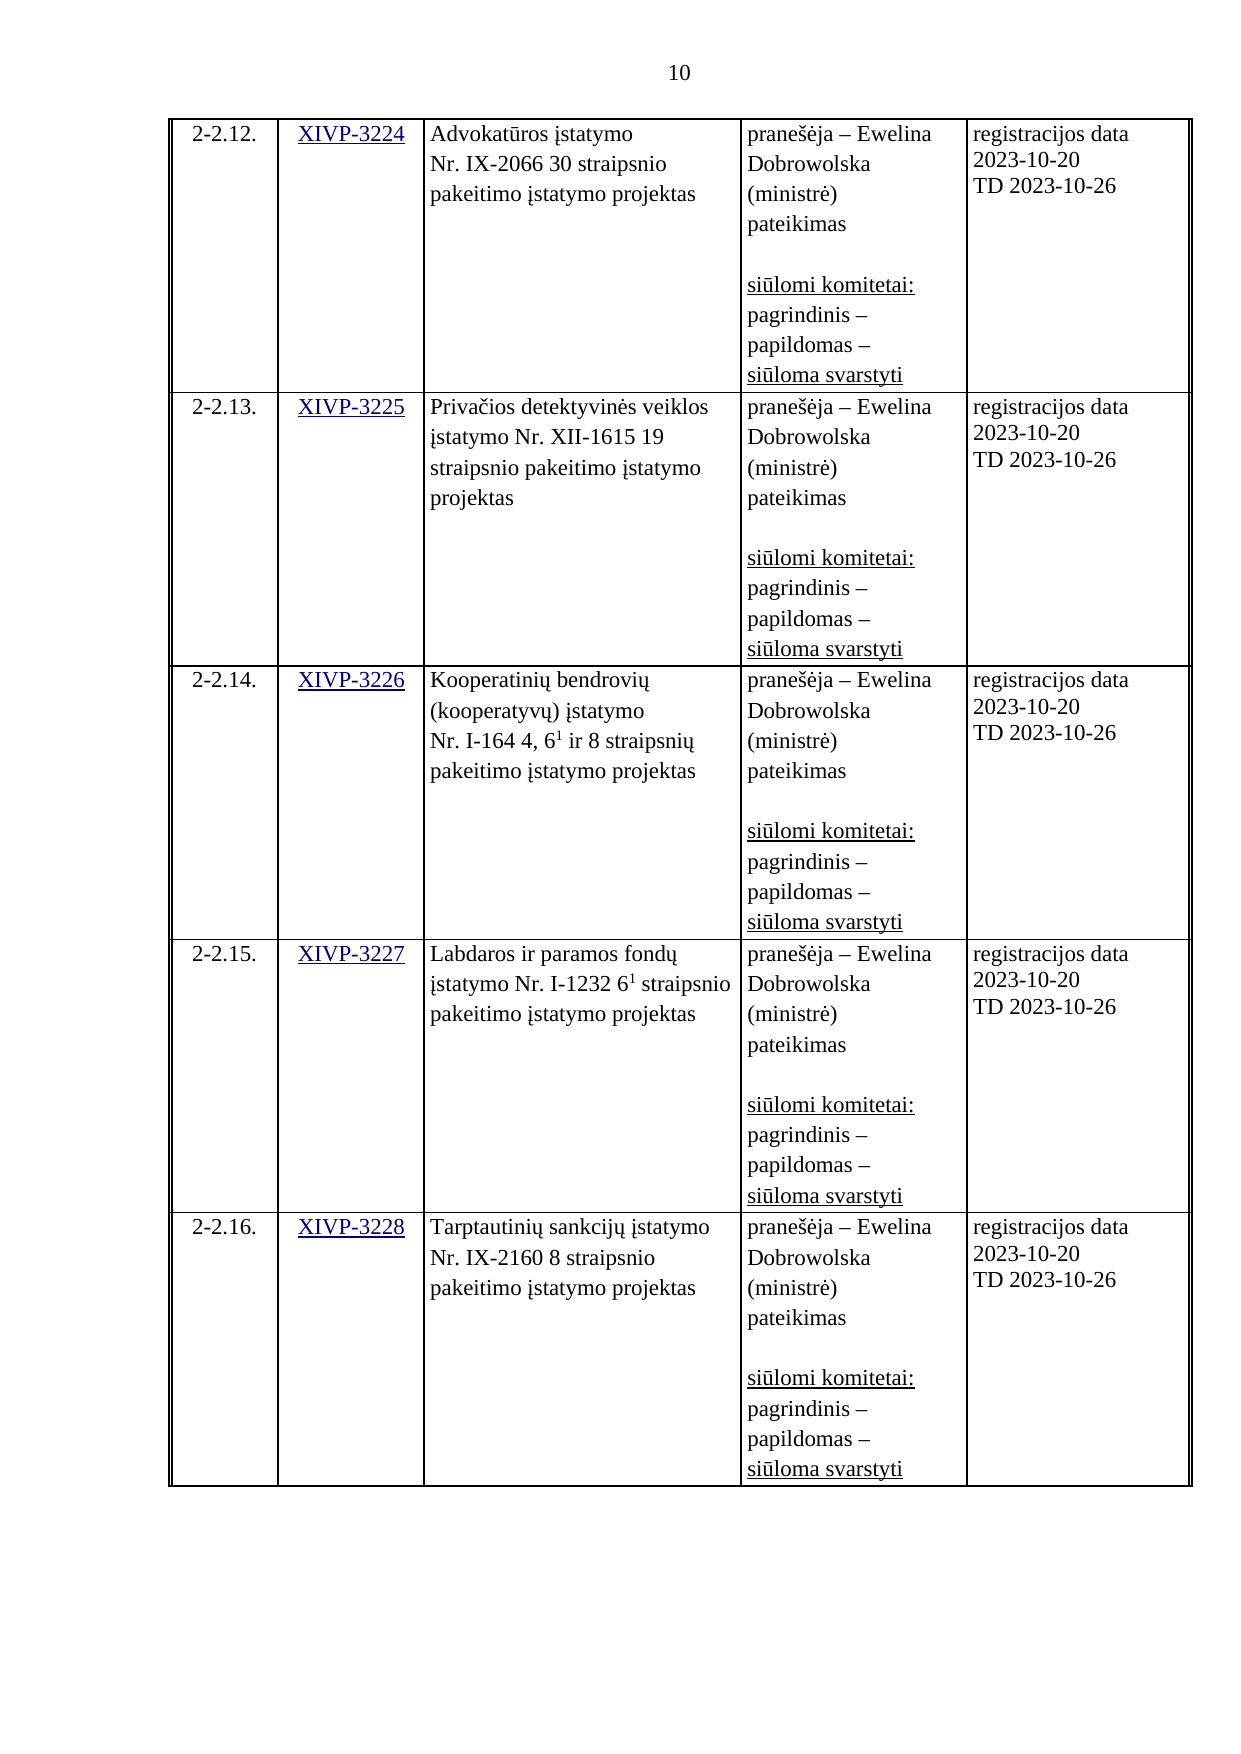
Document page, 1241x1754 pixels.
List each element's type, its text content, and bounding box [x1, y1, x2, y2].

table_cell pranešėja – Ewelina Dobrowolska (ministrė) pateikimas siūlomi komitetai: pagrindinis – papildomas – siūloma svarstyti [742, 120, 966, 392]
table_cell Labdaros ir paramos fondų įstatymo Nr. I-1232 61 straipsnio pakeitimo įstatymo projektas [425, 940, 740, 1212]
table_cell XIVP-3224 [279, 120, 423, 392]
table_cell pranešėja – Ewelina Dobrowolska (ministrė) pateikimas siūlomi komitetai: pagrindinis – papildomas – siūloma svarstyti [742, 940, 966, 1212]
table_cell XIVP-3227 [279, 940, 423, 1212]
table_cell pranešėja – Ewelina Dobrowolska (ministrė) pateikimas siūlomi komitetai: pagrindinis – papildomas – siūloma svarstyti [742, 667, 966, 938]
table_cell registracijos data 2023-10-20 TD 2023-10-26 [968, 940, 1188, 1212]
table_cell registracijos data 2023-10-20 TD 2023-10-26 [968, 393, 1188, 665]
table_cell XIVP-3225 [279, 393, 423, 665]
table_cell pranešėja – Ewelina Dobrowolska (ministrė) pateikimas siūlomi komitetai: pagrindinis – papildomas – siūloma svarstyti [742, 1213, 966, 1485]
table_cell pranešėja – Ewelina Dobrowolska (ministrė) pateikimas siūlomi komitetai: pagrindinis – papildomas – siūloma svarstyti [742, 393, 966, 665]
table_cell 2-2.14. [173, 667, 277, 938]
table_cell 2-2.12. [173, 120, 277, 392]
table_cell XIVP-3226 [279, 667, 423, 938]
table_cell registracijos data 2023-10-20 TD 2023-10-26 [968, 667, 1188, 938]
table_cell [1193, 392, 1240, 665]
table_cell 2-2.15. [173, 940, 277, 1212]
table_cell Tarptautinių sankcijų įstatymo Nr. IX-2160 8 straipsnio pakeitimo įstatymo projektas [425, 1213, 740, 1485]
table_cell 2-2.16. [173, 1213, 277, 1485]
table_cell XIVP-3228 [279, 1213, 423, 1485]
table_cell [1193, 665, 1240, 938]
table_cell [1193, 1212, 1240, 1485]
table_cell Advokatūros įstatymo Nr. IX-2066 30 straipsnio pakeitimo įstatymo projektas [425, 120, 740, 392]
table_cell [1193, 939, 1240, 1212]
table_cell registracijos data 2023-10-20 TD 2023-10-26 [968, 1213, 1188, 1485]
table_cell 2-2.13. [173, 393, 277, 665]
table_cell Kooperatinių bendrovių (kooperatyvų) įstatymo Nr. I-164 4, 61 ir 8 straipsnių pakeitimo įstatymo projektas [425, 667, 740, 938]
table_cell Privačios detektyvinės veiklos įstatymo Nr. XII-1615 19 straipsnio pakeitimo įstatymo projektas [425, 393, 740, 665]
table_cell [1193, 118, 1240, 392]
table_cell registracijos data 2023-10-20 TD 2023-10-26 [968, 120, 1188, 392]
